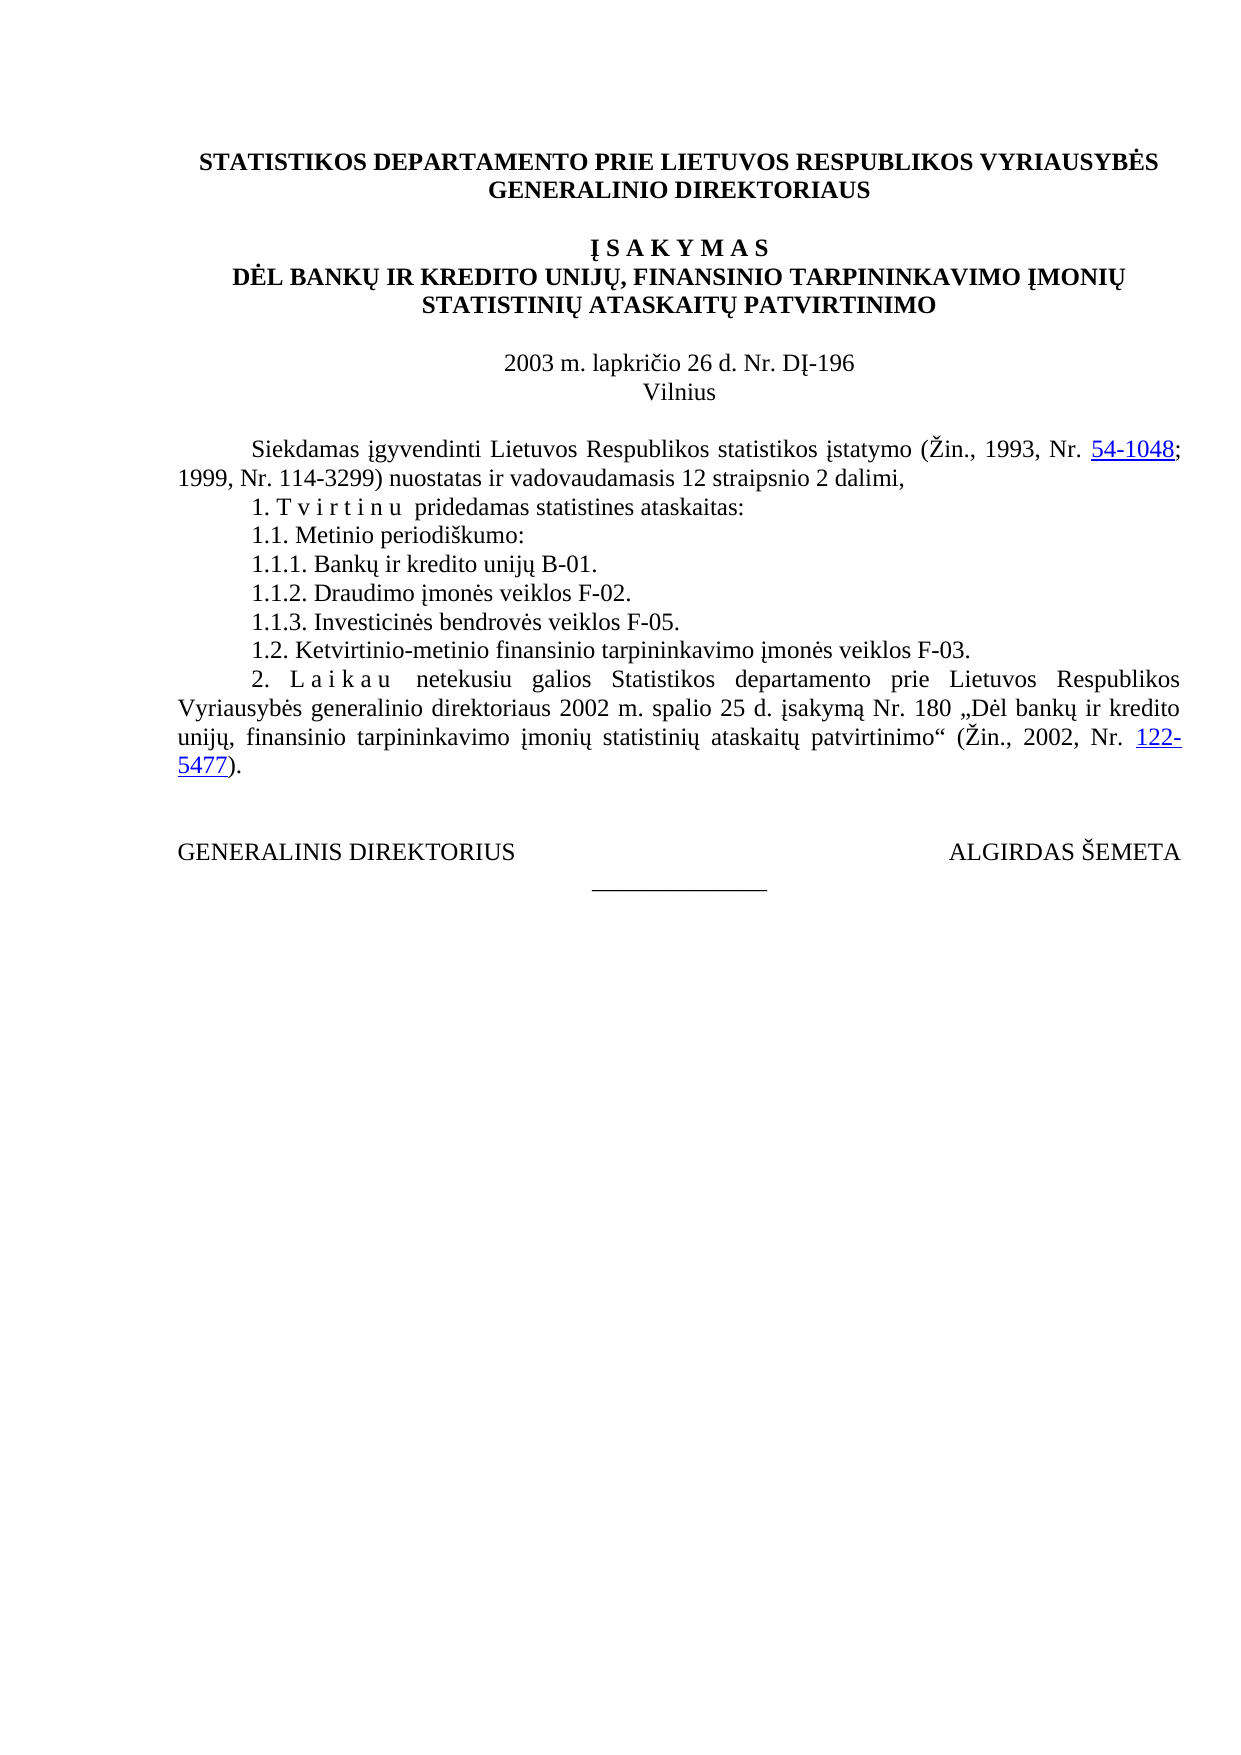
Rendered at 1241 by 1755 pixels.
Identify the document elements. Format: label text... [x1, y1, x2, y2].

text 1.1. Metinio periodiškumo: [177, 521, 1181, 549]
text 1.1.1. Bankų ir kredito unijų B-01. [177, 549, 1181, 578]
text ______________ [177, 866, 1181, 894]
text Siekdamas įgyvendinti Lietuvos Respublikos statistikos įstatymo (Žin., 1993, Nr. 54-1048; 1999, Nr. 114-3299) nuostatas ir vadovaudamasis 12 straipsnio 2 dalimi, [177, 434, 1181, 492]
text Į S A K Y M A S [177, 233, 1181, 262]
text 1. Tvirtinu pridedamas statistines ataskaitas: [177, 492, 1181, 521]
text STATISTIKOS DEPARTAMENTO PRIE LIETUVOS RESPUBLIKOS VYRIAUSYBĖS GENERALINIO DIREKTORIAUS [177, 147, 1181, 204]
text GENERALINIS DIREKTORIUS ALGIRDAS ŠEMETA [177, 837, 1181, 866]
text 2. Laikau netekusiu galios Statistikos departamento prie Lietuvos Respublikos Vyriausybės generalinio direktoriaus 2002 m. spalio 25 d. įsakymą Nr. 180 „Dėl bankų ir kredito unijų, finansinio tarpininkavimo įmonių statistinių ataskaitų patvirtinimo“ (Žin., 2002, Nr. 122-5477). [177, 664, 1181, 779]
text DĖL BANKŲ IR KREDITO UNIJŲ, FINANSINIO TARPININKAVIMO ĮMONIŲ STATISTINIŲ ATASKAITŲ PATVIRTINIMO [177, 262, 1181, 319]
text 1.1.2. Draudimo įmonės veiklos F-02. [177, 578, 1181, 607]
text 2003 m. lapkričio 26 d. Nr. DĮ-196 [177, 348, 1181, 377]
text 1.2. Ketvirtinio-metinio finansinio tarpininkavimo įmonės veiklos F-03. [177, 636, 1181, 664]
text 1.1.3. Investicinės bendrovės veiklos F-05. [177, 607, 1181, 636]
text Vilnius [177, 377, 1181, 406]
